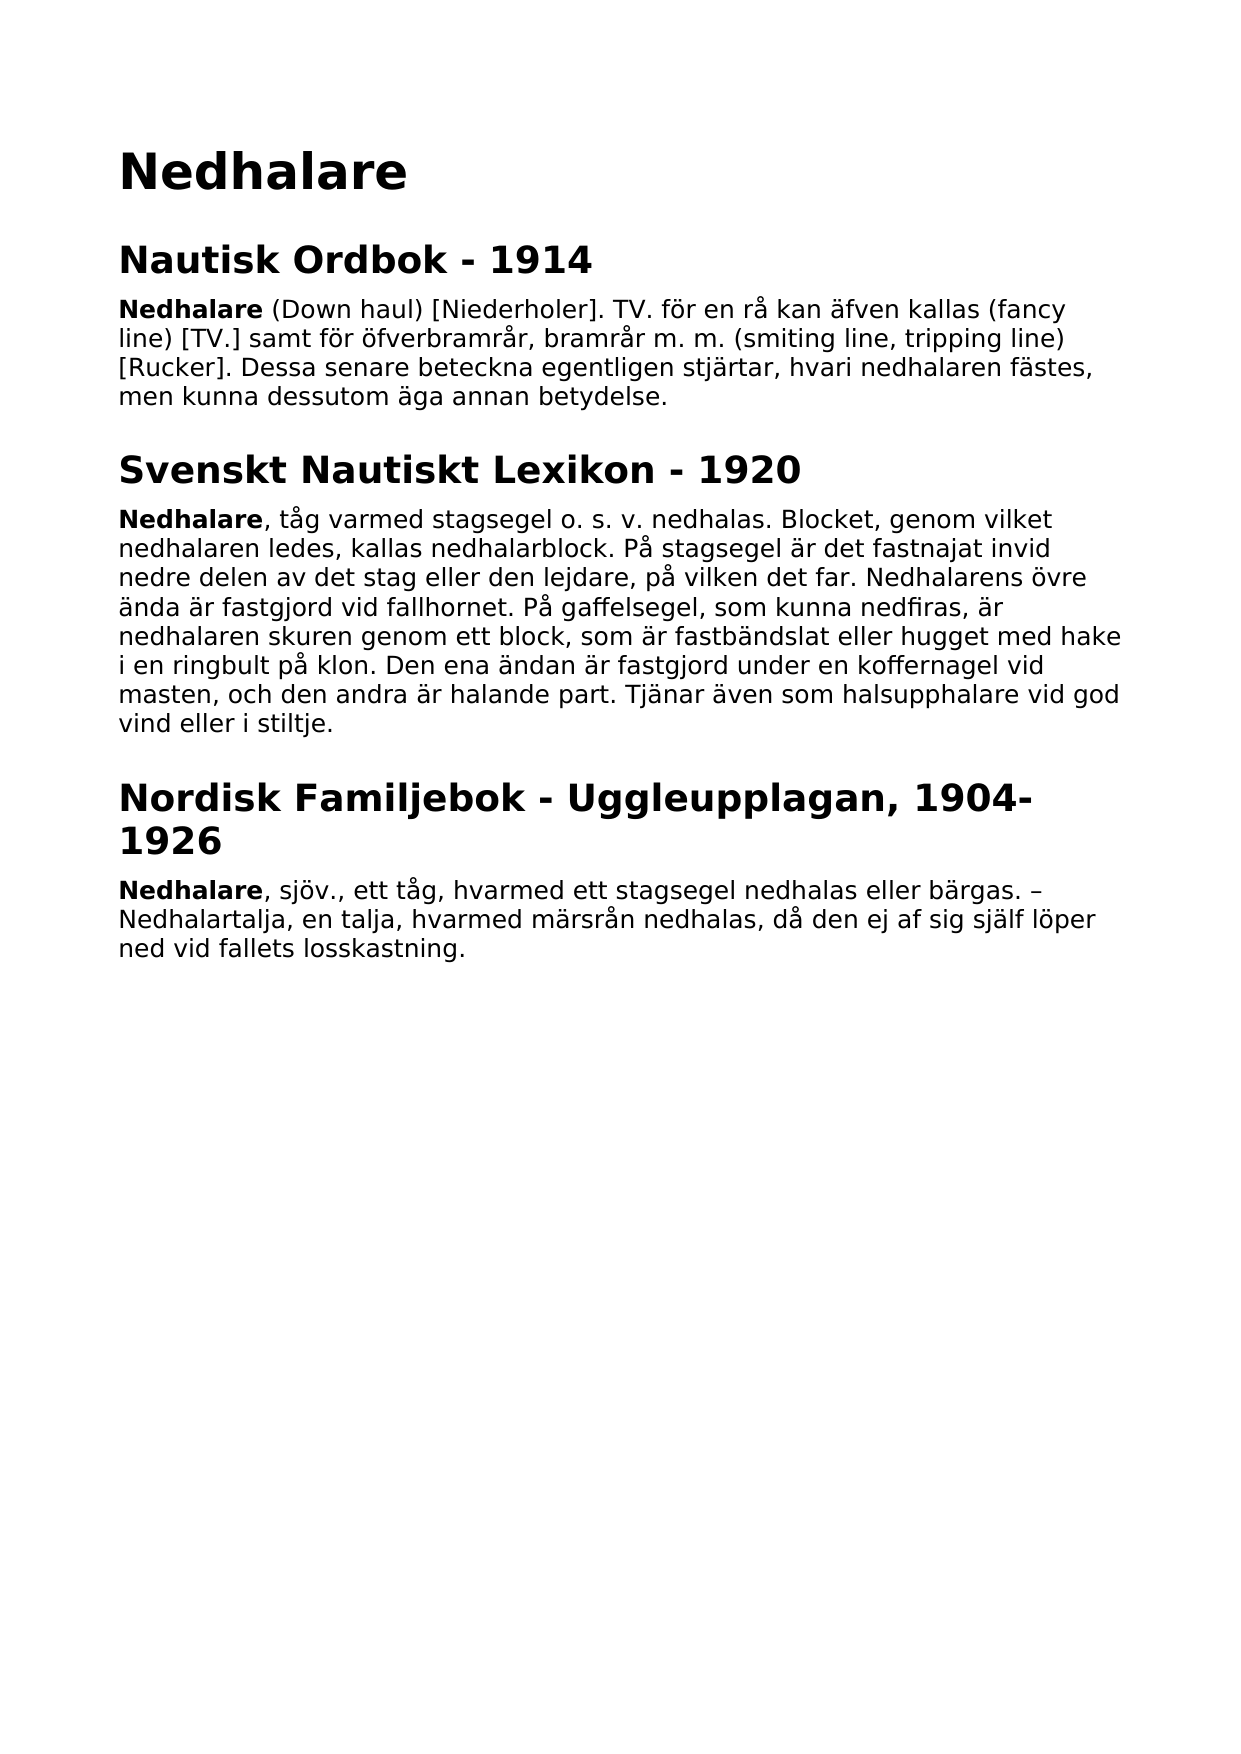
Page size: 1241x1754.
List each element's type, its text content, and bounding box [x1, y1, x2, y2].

subtitle Nedhalare [118, 143, 1122, 201]
subtitle Nordisk Familjebok - Uggleupplagan, 1904-1926 [118, 776, 1122, 863]
text Nedhalare, sjöv., ett tåg, hvarmed ett stagsegel nedhalas eller bärgas. – Nedhalartalja, en talja, hvarmed märsrån nedhalas, då den ej af sig själf löper ned vid fallets losskastning. [118, 876, 1122, 963]
text Nedhalare, tåg varmed stagsegel o. s. v. nedhalas. Blocket, genom vilket nedhalaren ledes, kallas nedhalarblock. På stagsegel är det fastnajat invid nedre delen av det stag eller den lejdare, på vilken det far. Nedhalarens övre ända är fastgjord vid fallhornet. På gaffelsegel, som kunna nedfiras, är nedhalaren skuren genom ett block, som är fastbändslat eller hugget med hake i en ringbult på klon. Den ena ändan är fastgjord under en koffernagel vid masten, och den andra är halande part. Tjänar även som halsupphalare vid god vind eller i stiltje. [118, 505, 1122, 739]
text Nedhalare (Down haul) [Niederholer]. TV. för en rå kan äfven kallas (fancy line) [TV.] samt för öfverbramrår, bramrår m. m. (smiting line, tripping line) [Rucker]. Dessa senare beteckna egentligen stjärtar, hvari nedhalaren fästes, men kunna dessutom äga annan betydelse. [118, 295, 1122, 412]
subtitle Svenskt Nautiskt Lexikon - 1920 [118, 449, 1122, 493]
subtitle Nautisk Ordbok - 1914 [118, 239, 1122, 282]
